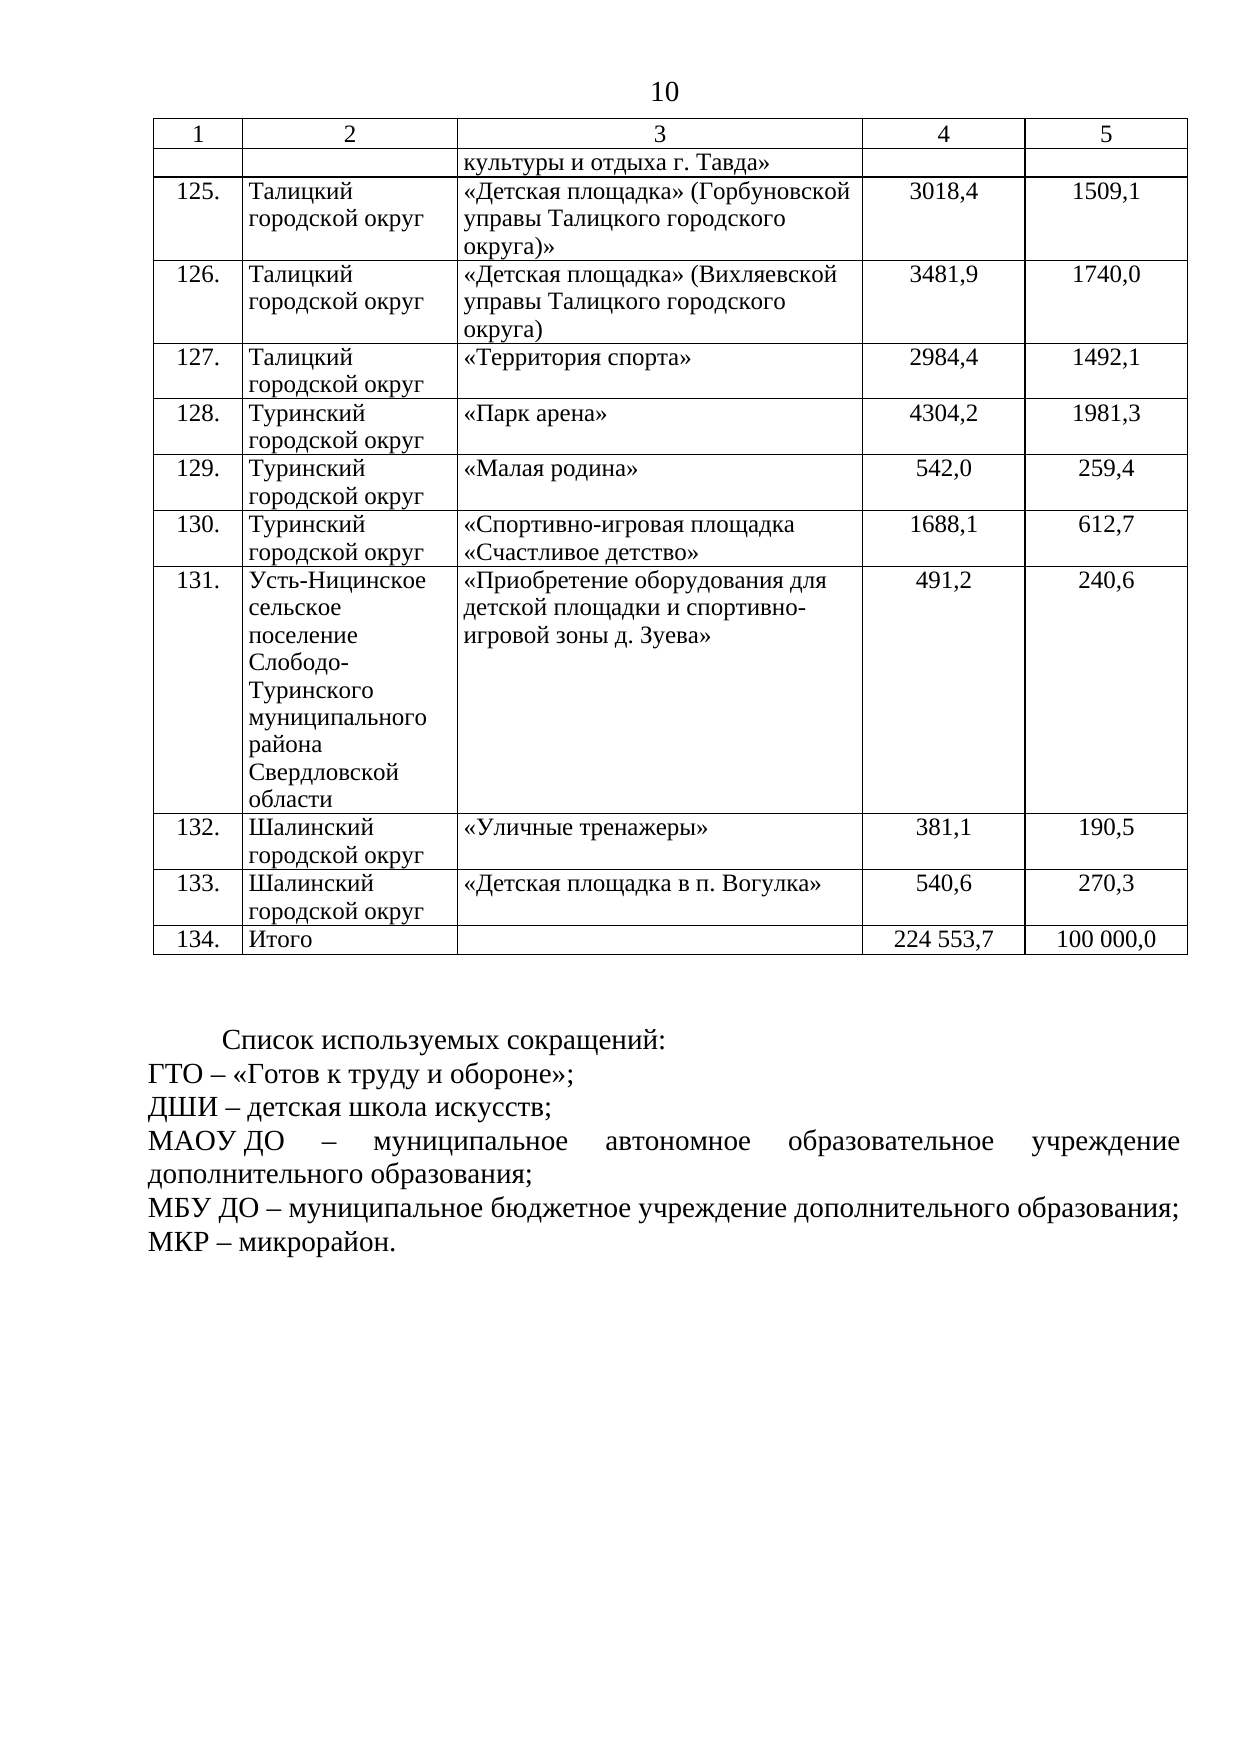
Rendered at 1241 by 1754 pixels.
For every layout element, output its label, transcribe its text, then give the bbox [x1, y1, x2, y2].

table_cell 129. [154, 455, 242, 510]
text МАОУ ДО – муниципальное автономное образовательное учреждение дополнительного образования; [148, 1123, 1181, 1190]
table_cell 130. [154, 511, 242, 566]
table_cell Туринский городской округ [243, 455, 457, 510]
table_cell 542,0 [863, 455, 1024, 510]
table_cell «Спортивно-игровая площадка «Счастливое детство» [458, 511, 862, 566]
table_cell [863, 149, 1024, 176]
table_cell «Детская площадка в п. Вогулка» [458, 870, 862, 924]
table_cell «Территория спорта» [458, 344, 862, 398]
table_cell Туринский городской округ [243, 399, 457, 454]
table_header 1 [154, 119, 242, 148]
table_cell 3481,9 [863, 261, 1024, 343]
table_cell 127. [154, 344, 242, 398]
table_cell «Приобретение оборудования для детской площадки и спортивно-игровой зоны д. Зуева» [458, 567, 862, 813]
table_cell «Парк арена» [458, 399, 862, 454]
table_cell Итого [243, 926, 457, 954]
table_cell 126. [154, 261, 242, 343]
table_cell 1688,1 [863, 511, 1024, 566]
table_cell «Детская площадка» (Горбуновской управы Талицкого городского округа)» [458, 178, 862, 259]
table_cell 612,7 [1026, 511, 1187, 566]
text МБУ ДО – муниципальное бюджетное учреждение дополнительного образования; [148, 1190, 1181, 1224]
table_cell «Уличные тренажеры» [458, 814, 862, 869]
table_cell 1492,1 [1026, 344, 1187, 398]
table_header 4 [863, 119, 1024, 148]
table_cell Шалинский городской округ [243, 814, 457, 869]
table_cell 1981,3 [1026, 399, 1187, 454]
table_cell Шалинский городской округ [243, 870, 457, 924]
table_cell 4304,2 [863, 399, 1024, 454]
table_cell [458, 926, 862, 954]
text ГТО – «Готов к труду и обороне»; [148, 1056, 1181, 1089]
table_cell 3018,4 [863, 178, 1024, 259]
table_cell Туринский городской округ [243, 511, 457, 566]
table_cell «Малая родина» [458, 455, 862, 510]
table_header 3 [458, 119, 862, 148]
table_cell 540,6 [863, 870, 1024, 924]
table_cell 259,4 [1026, 455, 1187, 510]
table_cell 240,6 [1026, 567, 1187, 813]
table_cell 491,2 [863, 567, 1024, 813]
table_cell 131. [154, 567, 242, 813]
table_cell 2984,4 [863, 344, 1024, 398]
text МКР – микрорайон. [148, 1224, 1181, 1257]
table_cell «Детская площадка» (Вихляевской управы Талицкого городского округа) [458, 261, 862, 343]
table_cell 1740,0 [1026, 261, 1187, 343]
table_cell 1509,1 [1026, 178, 1187, 259]
table_cell Усть-Ницинское сельское поселение Слободо-Туринского муниципального района Свердловской области [243, 567, 457, 813]
table_cell Талицкий городской округ [243, 261, 457, 343]
table_cell 381,1 [863, 814, 1024, 869]
table_cell [1026, 149, 1187, 176]
table_cell Талицкий городской округ [243, 344, 457, 398]
table_cell 224 553,7 [863, 926, 1024, 954]
table_cell 132. [154, 814, 242, 869]
table_cell культуры и отдыха г. Тавда» [458, 149, 862, 176]
table_cell [243, 149, 457, 176]
table_header 5 [1026, 119, 1187, 148]
table_cell [154, 149, 242, 176]
text ДШИ – детская школа искусств; [148, 1089, 1181, 1123]
table_cell 125. [154, 178, 242, 259]
table_cell 133. [154, 870, 242, 924]
table_cell 270,3 [1026, 870, 1187, 924]
table_cell Талицкий городской округ [243, 178, 457, 259]
table_cell 190,5 [1026, 814, 1187, 869]
table_cell 128. [154, 399, 242, 454]
text Список используемых сокращений: [148, 1022, 1181, 1056]
table_cell 100 000,0 [1026, 926, 1187, 954]
table_header 2 [243, 119, 457, 148]
table_cell 134. [154, 926, 242, 954]
